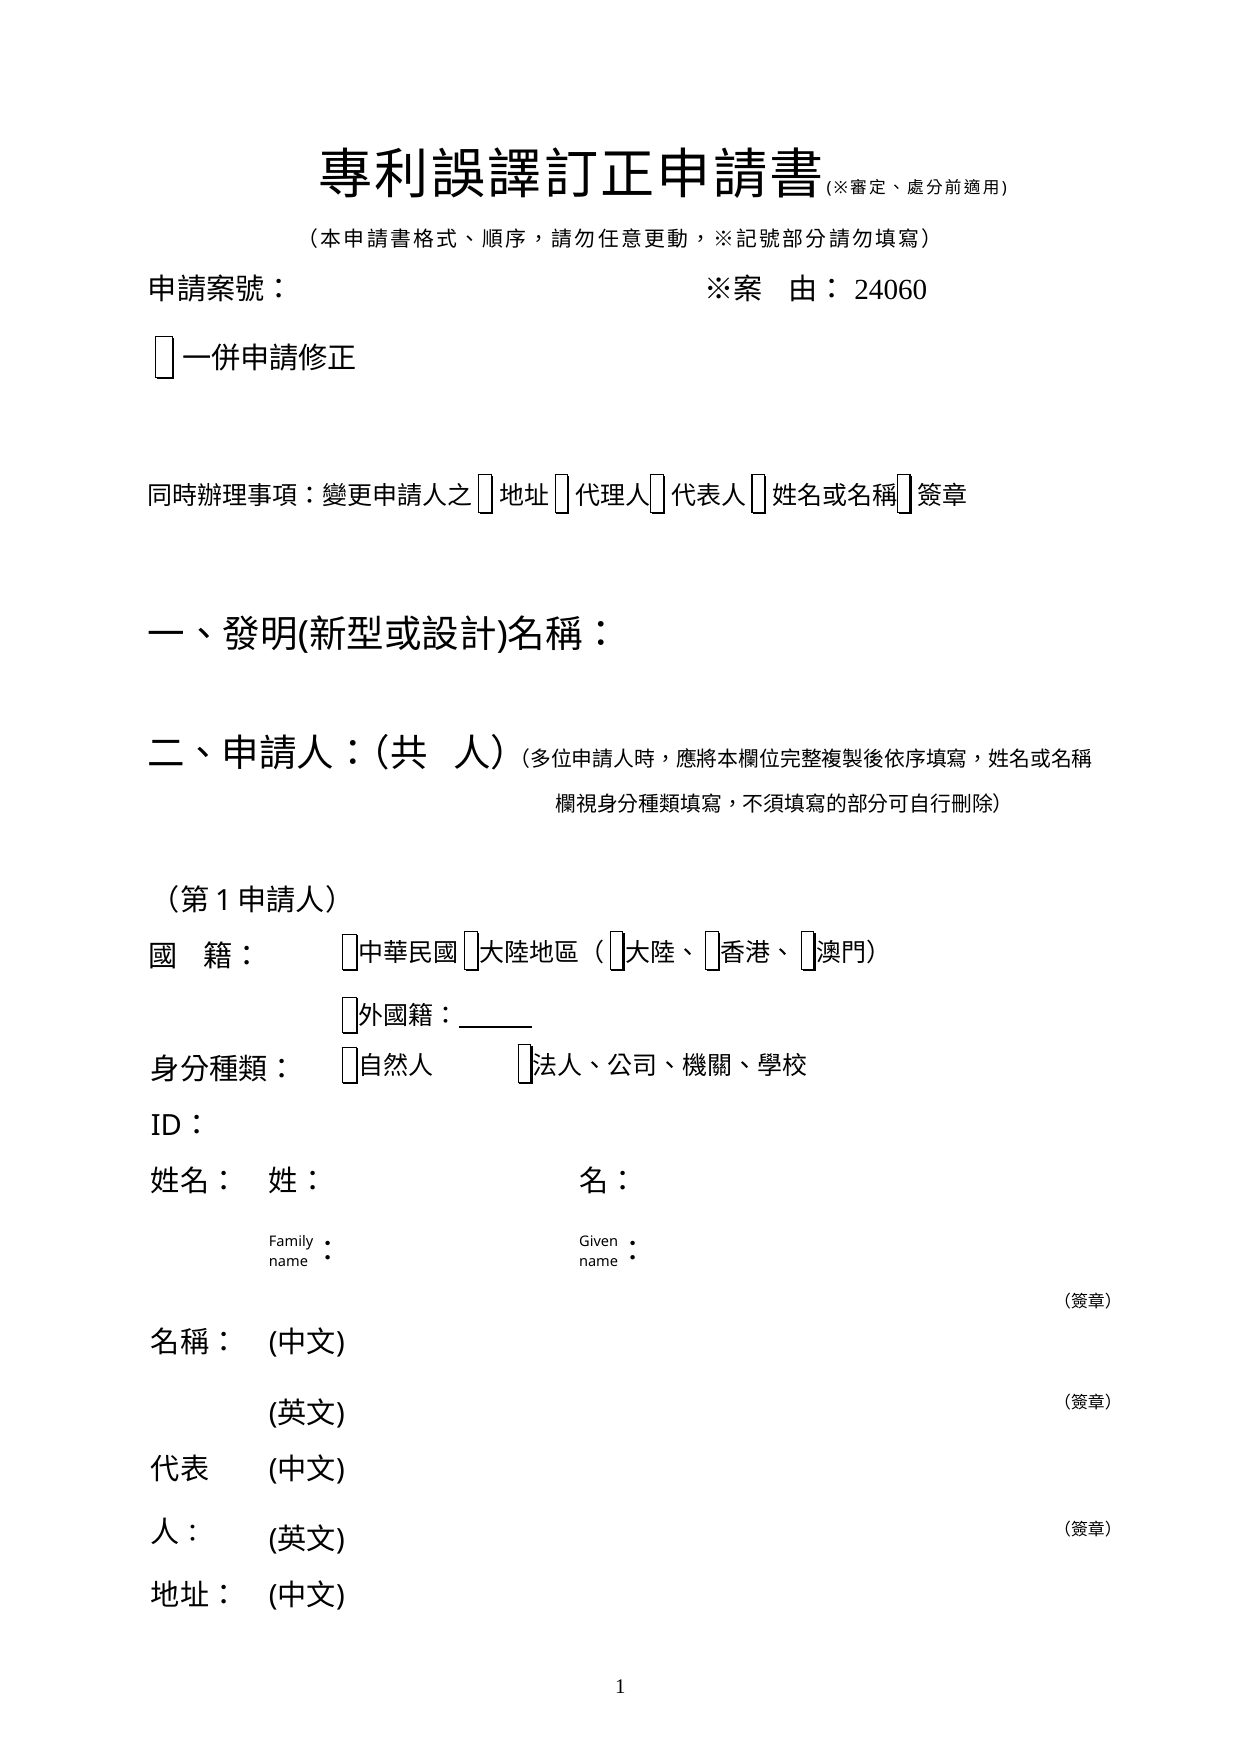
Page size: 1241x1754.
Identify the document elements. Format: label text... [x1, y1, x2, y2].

table_cell （簽章） [973, 1151, 1124, 1312]
text 一併申請修正 [148, 321, 1092, 390]
table_cell 中華民國 大陸地區（ 大陸、 香港、 澳門） 外國籍： [332, 925, 1124, 1038]
table_cell （簽章） [973, 1439, 1124, 1565]
table_cell 身分種類： [148, 1039, 332, 1094]
table_cell 地址： [148, 1565, 266, 1621]
text 二、申請人：（共 人）（多位申請人時，應將本欄位完整複製後依序填寫，姓名或名稱欄視身分種類填寫，不須填寫的部分可自行刪除） [148, 716, 1092, 819]
table_cell 名稱： [148, 1312, 266, 1438]
table_cell （簽章） [973, 1312, 1124, 1438]
table_cell 名： Given name： [576, 1151, 973, 1312]
table_cell (中文) (英文) [266, 1312, 973, 1438]
text 同時辦理事項：變更申請人之 地址 代理人 代表人 姓名或名稱 簽章 [148, 459, 1092, 528]
text 專利誤譯訂正申請書(※審定、處分前適用) [148, 118, 1092, 222]
table_cell 姓名： [148, 1151, 266, 1312]
table_cell 代表人： [148, 1439, 266, 1565]
table_cell 國 籍： [148, 925, 332, 1038]
table_cell 自然人 法人、公司、機關、學校 [332, 1039, 1124, 1094]
table_header （第1申請人） [148, 869, 1124, 925]
table_cell ID： [148, 1095, 1124, 1151]
table_cell (中文) [266, 1565, 1124, 1621]
table_cell 姓： Family name： [266, 1151, 576, 1312]
table_cell (中文) (英文) [266, 1439, 973, 1565]
text 一、發明(新型或設計)名稱： [148, 597, 1092, 666]
text （本申請書格式、順序，請勿任意更動，※記號部分請勿填寫） [148, 222, 1092, 252]
text 申請案號： ※案 由： 24060 [148, 252, 1092, 321]
